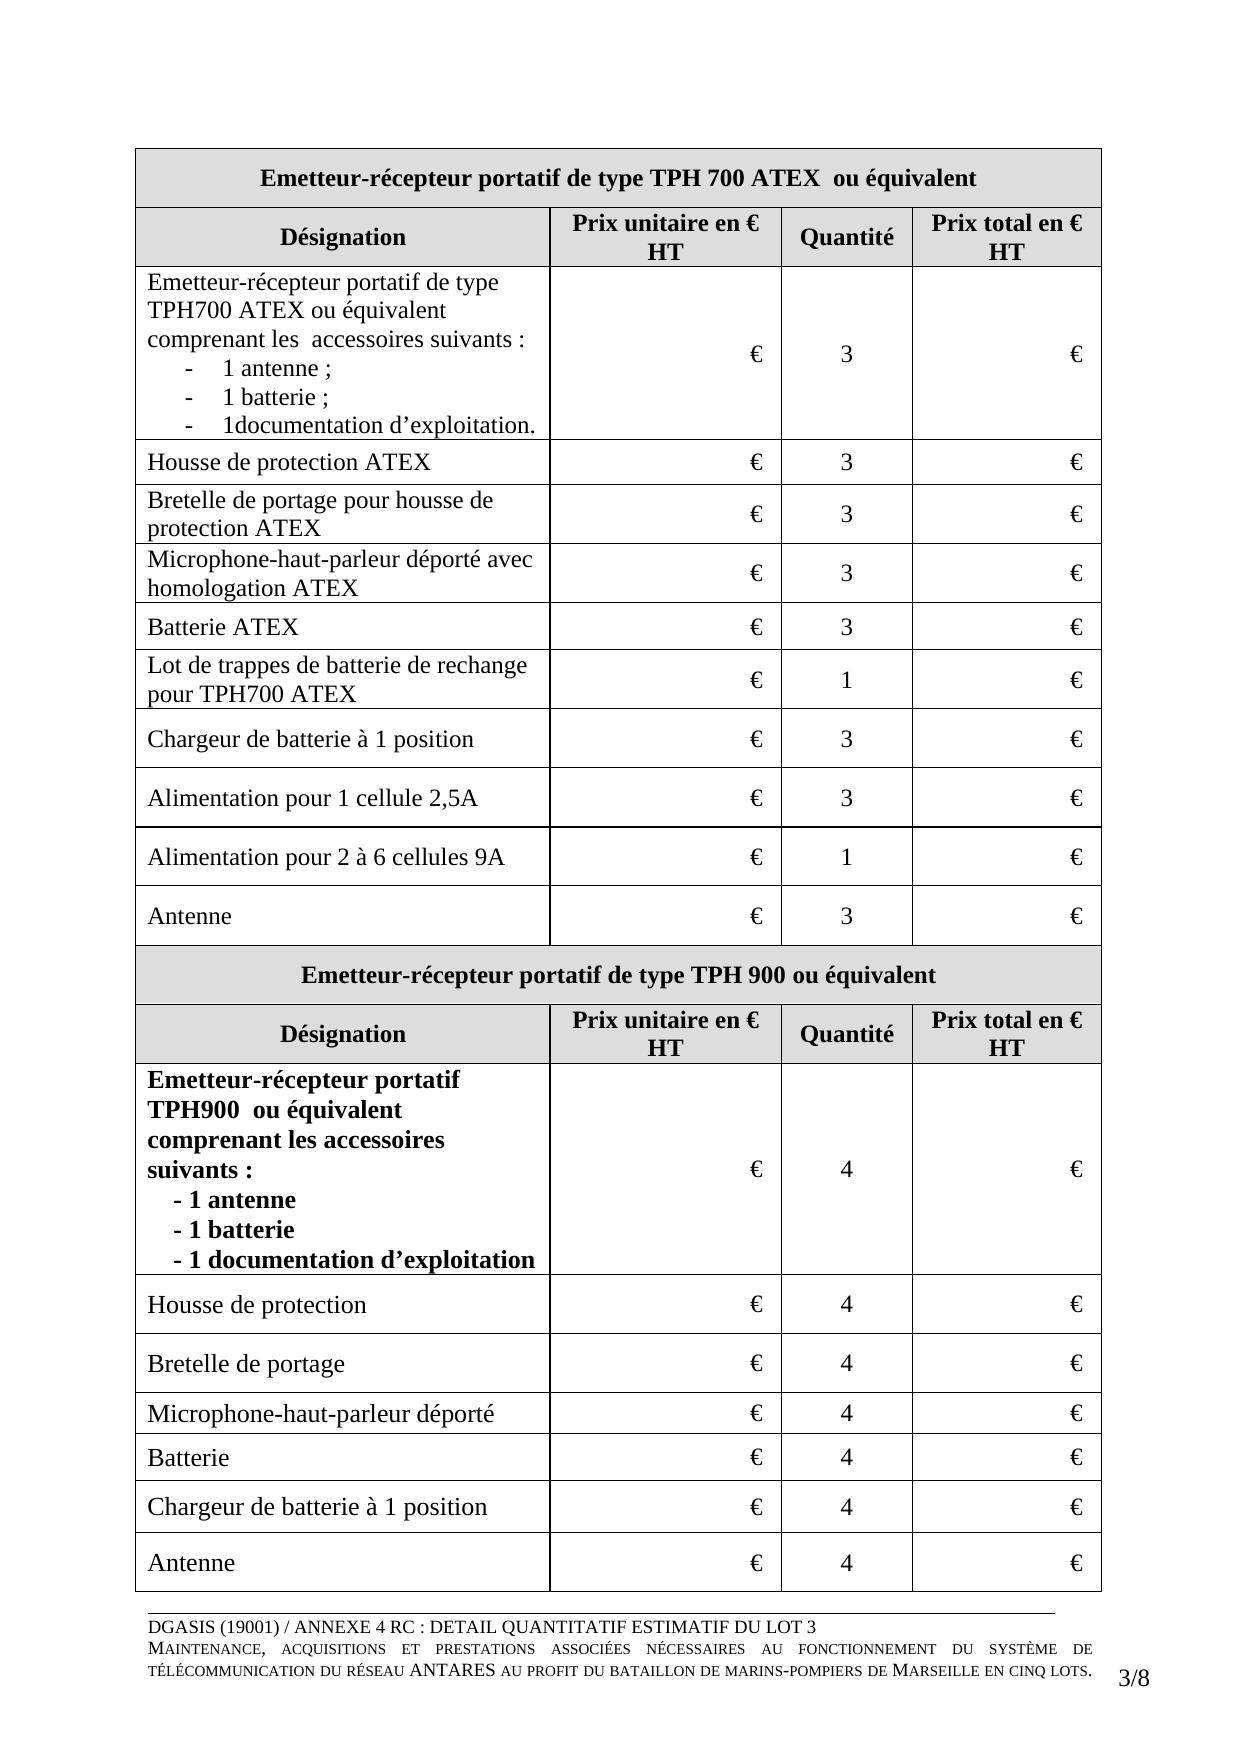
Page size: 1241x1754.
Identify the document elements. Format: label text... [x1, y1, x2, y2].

table_cell Prix total en € HT [913, 1005, 1101, 1063]
table_cell 3 [782, 603, 912, 649]
table_cell 3 [782, 544, 912, 602]
table_cell € [551, 603, 781, 649]
table_cell 4 [782, 1434, 912, 1480]
table_cell 3 [782, 886, 912, 944]
table_cell Désignation [136, 1005, 549, 1063]
table_cell € [551, 440, 781, 483]
table_cell Quantité [782, 208, 912, 266]
table_cell € [551, 650, 781, 708]
table_cell Alimentation pour 2 à 6 cellules 9A [136, 828, 549, 885]
table_cell Alimentation pour 1 cellule 2,5A [136, 768, 549, 826]
table_cell € [551, 1533, 781, 1591]
table_cell € [913, 544, 1101, 602]
table_cell Housse de protection [136, 1275, 549, 1333]
table_cell Prix unitaire en € HT [551, 1005, 781, 1063]
table_cell € [913, 828, 1101, 885]
table_cell 4 [782, 1334, 912, 1392]
table_cell € [551, 1481, 781, 1532]
table_cell 3 [782, 768, 912, 826]
table_cell € [913, 1434, 1101, 1480]
table_cell € [551, 886, 781, 944]
table_cell Batterie ATEX [136, 603, 549, 649]
table_cell € [913, 440, 1101, 483]
table_cell € [551, 1434, 781, 1480]
table_cell € [551, 485, 781, 543]
table_cell 3 [782, 440, 912, 483]
table_cell € [913, 1275, 1101, 1333]
table_cell € [913, 603, 1101, 649]
table_cell Bretelle de portage [136, 1334, 549, 1392]
table_cell Housse de protection ATEX [136, 440, 549, 483]
table_cell 3 [782, 709, 912, 767]
table_cell € [913, 650, 1101, 708]
table_cell Chargeur de batterie à 1 position [136, 709, 549, 767]
table_cell € [913, 267, 1101, 439]
table_cell € [913, 886, 1101, 944]
table_cell Antenne [136, 1533, 549, 1591]
table_cell € [551, 1334, 781, 1392]
table_cell € [551, 544, 781, 602]
table_cell 3 [782, 267, 912, 439]
table_cell € [551, 768, 781, 826]
table_cell Désignation [136, 208, 549, 266]
table_cell € [551, 267, 781, 439]
table_cell Microphone-haut-parleur déporté [136, 1393, 549, 1432]
table_cell € [551, 828, 781, 885]
table_cell Prix unitaire en € HT [551, 208, 781, 266]
table_cell Batterie [136, 1434, 549, 1480]
table_cell € [913, 1064, 1101, 1274]
table_cell 4 [782, 1275, 912, 1333]
table_cell € [913, 1481, 1101, 1532]
table_cell Antenne [136, 886, 549, 944]
table_cell Emetteur-récepteur portatif TPH900 ou équivalent comprenant les accessoires suivants : - 1 antenne - 1 batterie - 1 documentation d’exploitation [136, 1064, 549, 1274]
table_cell Bretelle de portage pour housse de protection ATEX [136, 485, 549, 543]
table_cell 3 [782, 485, 912, 543]
table_cell 1 [782, 650, 912, 708]
table_cell 1 [782, 828, 912, 885]
table_cell Microphone-haut-parleur déporté avec homologation ATEX [136, 544, 549, 602]
table_cell € [913, 709, 1101, 767]
table_cell € [913, 1533, 1101, 1591]
table_cell € [913, 485, 1101, 543]
table_cell 4 [782, 1064, 912, 1274]
table_cell € [913, 1393, 1101, 1432]
table_cell € [551, 1393, 781, 1432]
table_cell Chargeur de batterie à 1 position [136, 1481, 549, 1532]
table_cell 4 [782, 1393, 912, 1432]
table_cell € [551, 709, 781, 767]
table_cell 4 [782, 1481, 912, 1532]
table_cell Emetteur-récepteur portatif de type TPH 700 ATEX ou équivalent [136, 149, 1101, 207]
table_cell € [551, 1275, 781, 1333]
table_cell € [551, 1064, 781, 1274]
table_cell € [913, 768, 1101, 826]
table_cell € [913, 1334, 1101, 1392]
table_cell Quantité [782, 1005, 912, 1063]
table_cell 4 [782, 1533, 912, 1591]
table_cell Prix total en € HT [913, 208, 1101, 266]
table_cell Emetteur-récepteur portatif de type TPH700 ATEX ou équivalent comprenant les accessoires suivants : 1 antenne ; 1 batterie ; 1documentation d’exploitation. [136, 267, 549, 439]
table_cell Emetteur-récepteur portatif de type TPH 900 ou équivalent [136, 946, 1101, 1003]
table_cell Lot de trappes de batterie de rechange pour TPH700 ATEX [136, 650, 549, 708]
